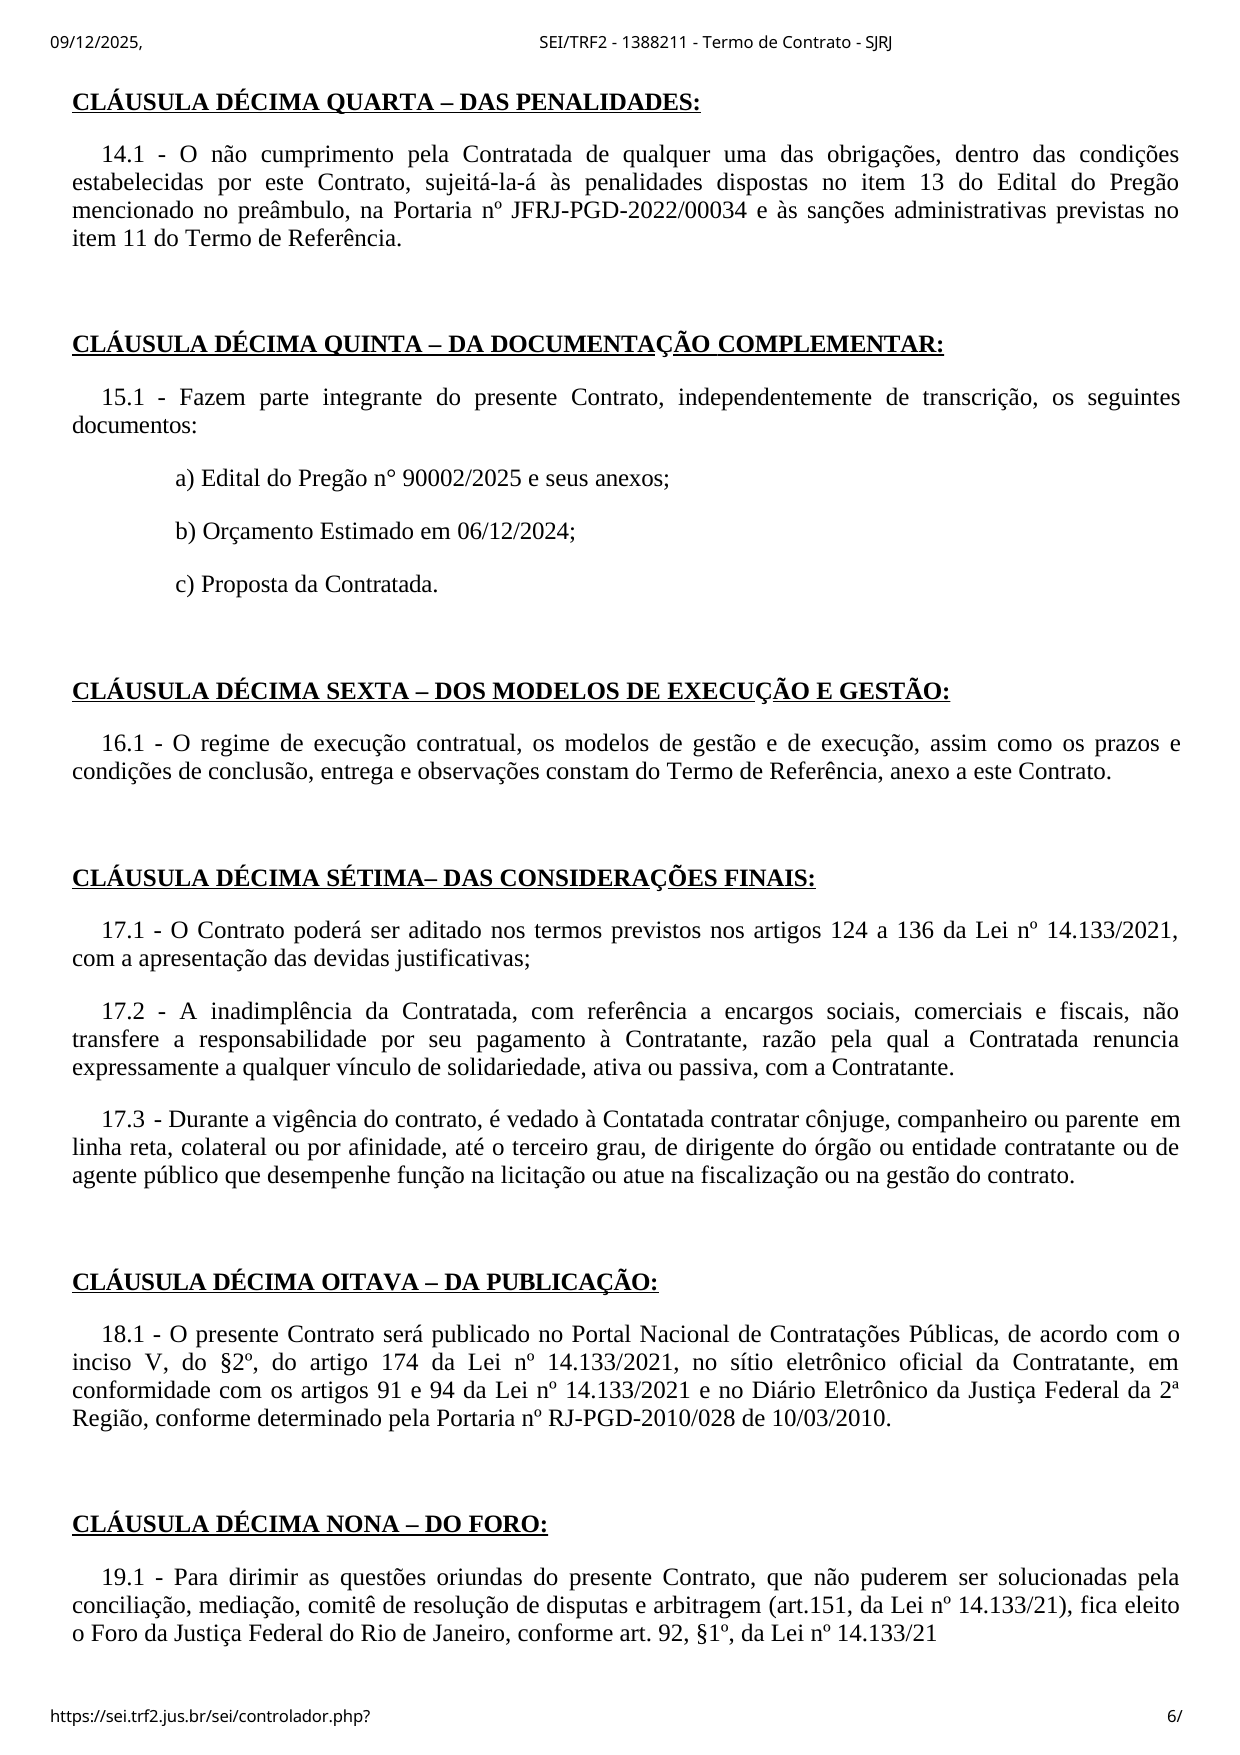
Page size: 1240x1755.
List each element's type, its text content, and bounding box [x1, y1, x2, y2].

list - Durante a vigência do contrato, é vedado à Contatada contratar cônjuge, companheiro ou parente em linha reta, colateral ou por afinidade, até o terceiro grau, de dirigente do órgão ou entidade contratante ou de agente público que desempenhe função na licitação ou atue na fiscalização ou na gestão do contrato. [72, 1106, 1181, 1189]
list - O regime de execução contratual, os modelos de gestão e de execução, assim como os prazos e condições de conclusão, entrega e observações constam do Termo de Referência, anexo a este Contrato. [72, 729, 1181, 785]
list - Fazem parte integrante do presente Contrato, independentemente de transcrição, os seguintes documentos: [72, 383, 1181, 439]
list Edital do Pregão n° 90002/2025 e seus anexos; [175, 463, 1181, 492]
list - O presente Contrato será publicado no Portal Nacional de Contratações Públicas, de acordo com o inciso V, do §2º, do artigo 174 da Lei nº 14.133/2021, no sítio eletrônico oficial da Contratante, em conformidade com os artigos 91 e 94 da Lei nº 14.133/2021 e no Diário Eletrônico da Justiça Federal da 2ª Região, conforme determinado pela Portaria nº RJ-PGD-2010/028 de 10/03/2010. [72, 1320, 1181, 1432]
subtitle CLÁUSULA DÉCIMA NONA – DO FORO: [72, 1509, 1181, 1538]
list - O Contrato poderá ser aditado nos termos previstos nos artigos 124 a 136 da Lei nº 14.133/2021, com a apresentação das devidas justificativas; [72, 916, 1181, 972]
subtitle CLÁUSULA DÉCIMA SÉTIMA– DAS CONSIDERAÇÕES FINAIS: [72, 863, 1181, 891]
subtitle CLÁUSULA DÉCIMA QUARTA – DAS PENALIDADES: [72, 87, 1181, 116]
subtitle CLÁUSULA DÉCIMA SEXTA – DOS MODELOS DE EXECUÇÃO E GESTÃO: [72, 676, 1181, 704]
list - O não cumprimento pela Contratada de qualquer uma das obrigações, dentro das condições estabelecidas por este Contrato, sujeitá-la-á às penalidades dispostas no item 13 do Edital do Pregão mencionado no preâmbulo, na Portaria nº JFRJ-PGD-2022/00034 e às sanções administrativas previstas no item 11 do Termo de Referência. [72, 141, 1181, 252]
list - A inadimplência da Contratada, com referência a encargos sociais, comerciais e fiscais, não transfere a responsabilidade por seu pagamento à Contratante, razão pela qual a Contratada renuncia expressamente a qualquer vínculo de solidariedade, ativa ou passiva, com a Contratante. [72, 997, 1181, 1081]
list Proposta da Contratada. [175, 569, 1181, 598]
list Orçamento Estimado em 06/12/2024; [175, 516, 1181, 545]
subtitle CLÁUSULA DÉCIMA OITAVA – DA PUBLICAÇÃO: [72, 1267, 1181, 1295]
subtitle CLÁUSULA DÉCIMA QUINTA – DA DOCUMENTAÇÃO COMPLEMENTAR: [72, 329, 1181, 358]
list - Para dirimir as questões oriundas do presente Contrato, que não puderem ser solucionadas pela conciliação, mediação, comitê de resolução de disputas e arbitragem (art.151, da Lei nº 14.133/21), fica eleito o Foro da Justiça Federal do Rio de Janeiro, conforme art. 92, §1º, da Lei nº 14.133/21 [72, 1563, 1181, 1647]
